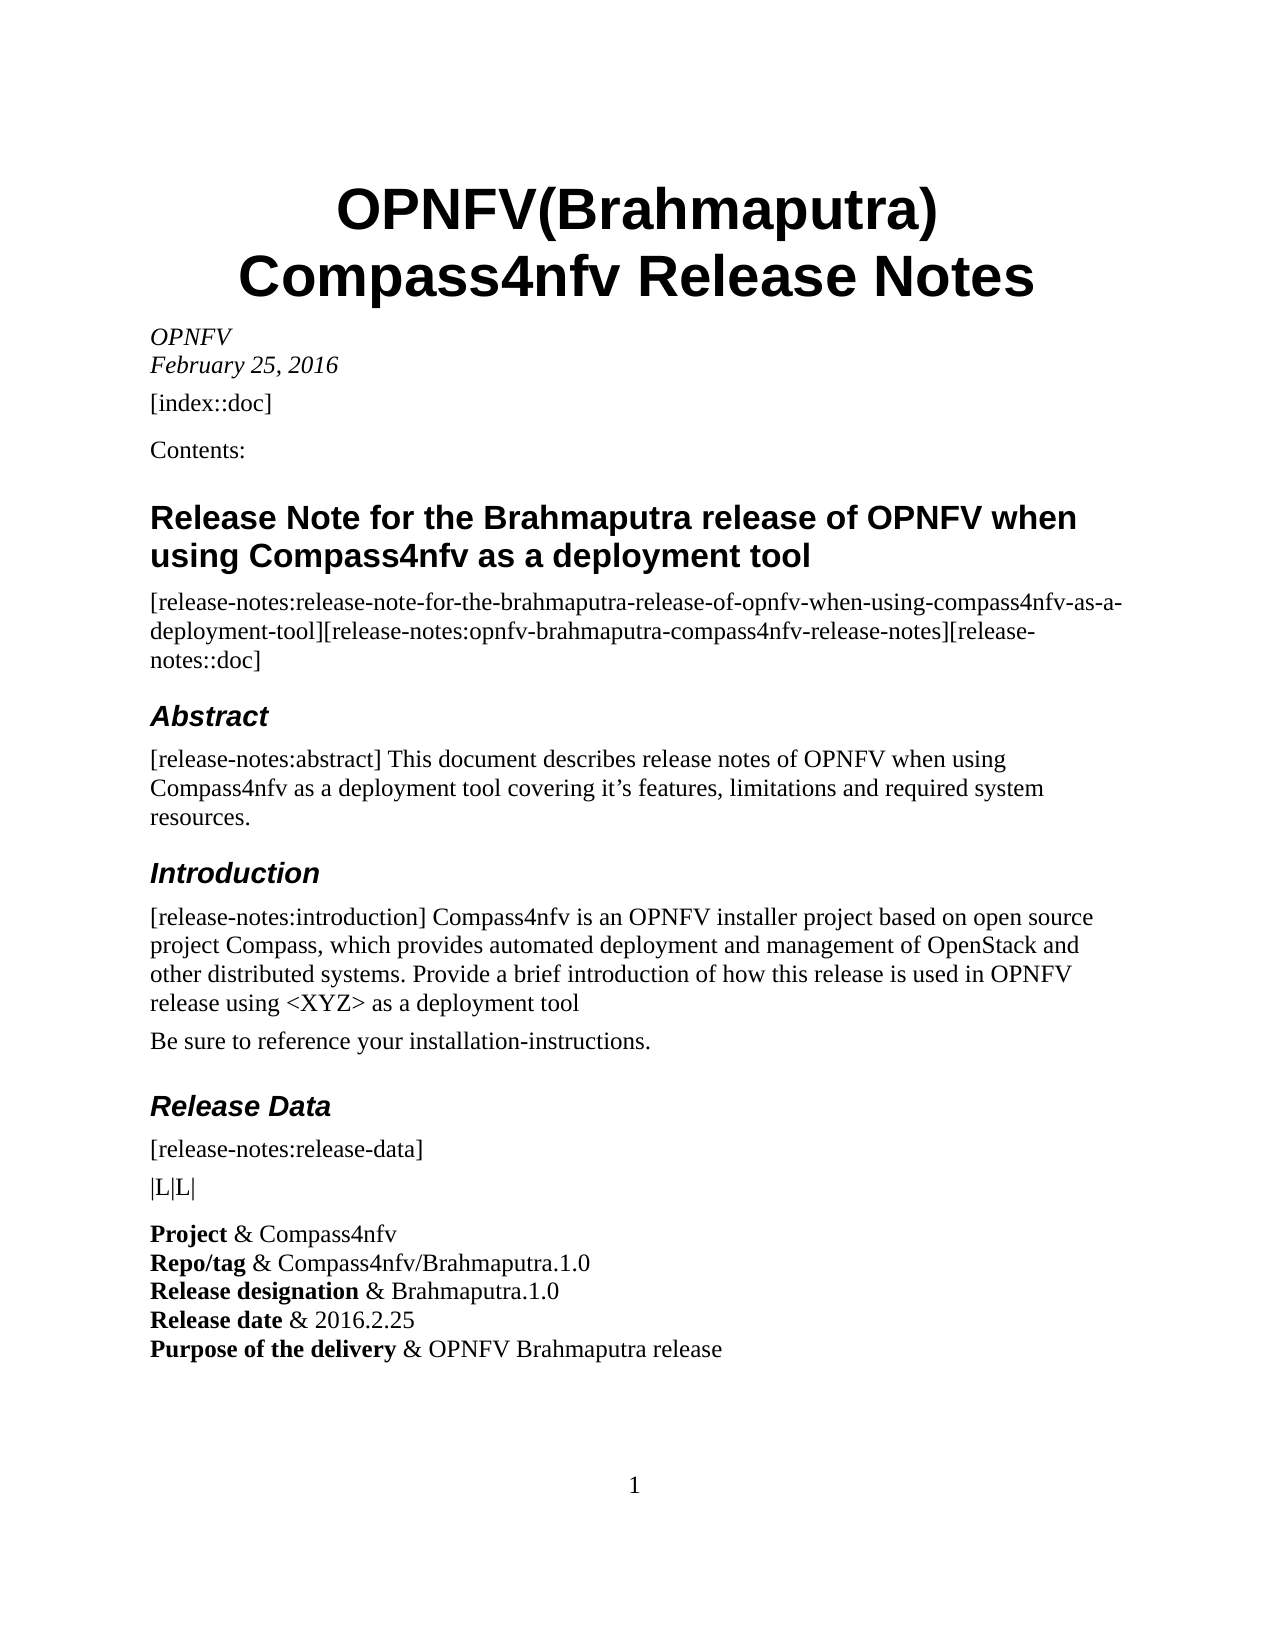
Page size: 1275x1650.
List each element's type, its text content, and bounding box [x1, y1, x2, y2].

text [release-notes:abstract] This document describes release notes of OPNFV when using Compass4nfv as a deployment tool covering it’s features, limitations and required system resources. [150, 744, 1125, 831]
text [release-notes:release-note-for-the-brahmaputra-release-of-opnfv-when-using-compass4nfv-as-a-deployment-tool][release-notes:opnfv-brahmaputra-compass4nfv-release-notes][release-notes::doc] [150, 587, 1125, 673]
text February 25, 2016 [150, 350, 1125, 379]
text Be sure to reference your installation-instructions. [150, 1026, 1125, 1054]
subtitle Release Note for the Brahmaputra release of OPNFV when using Compass4nfv as a deployment tool [150, 497, 1125, 575]
title OPNFV(Brahmaputra) Compass4nfv Release Notes [150, 175, 1125, 309]
text Contents: [150, 435, 1125, 463]
subtitle Abstract [150, 698, 1125, 732]
text [release-notes:introduction] Compass4nfv is an OPNFV installer project based on open source project Compass, which provides automated deployment and management of OpenStack and other distributed systems. Provide a brief introduction of how this release is used in OPNFV release using <XYZ> as a deployment tool [150, 902, 1125, 1017]
subtitle Introduction [150, 856, 1125, 889]
text [index::doc] [150, 388, 1125, 417]
text Project & Compass4nfv Repo/tag & Compass4nfv/Brahmaputra.1.0 Release designation & Brahmaputra.1.0 Release date & 2016.2.25 Purpose of the delivery & OPNFV Brahmaputra release [150, 1219, 1125, 1391]
text OPNFV [150, 322, 1125, 350]
text [release-notes:release-data] [150, 1134, 1125, 1163]
subtitle Release Data [150, 1088, 1125, 1122]
text |L|L| [150, 1172, 1125, 1201]
